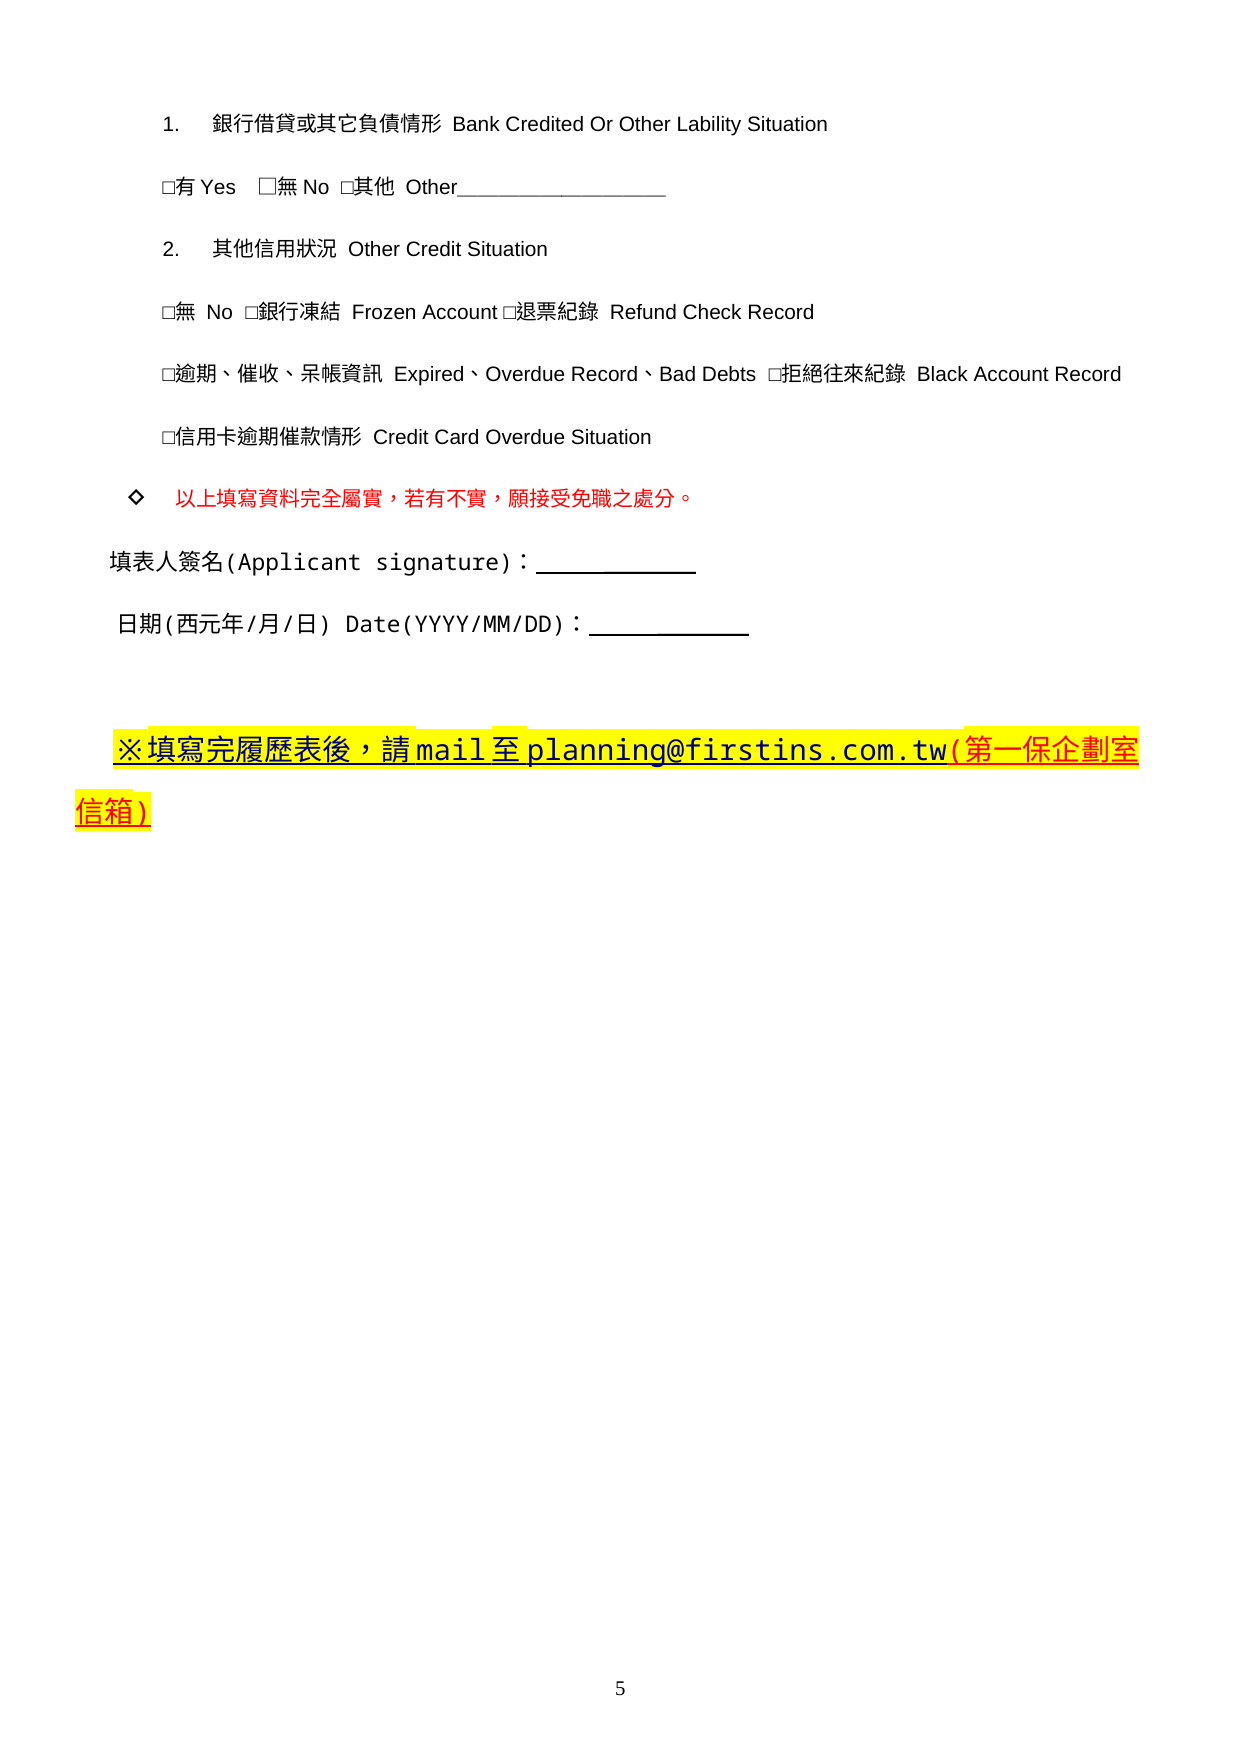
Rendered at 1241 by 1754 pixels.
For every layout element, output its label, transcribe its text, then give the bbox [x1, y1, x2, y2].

text □逾期、催收、呆帳資訊 Expired、Overdue Record、Bad Debts □拒絕往來紀錄 Black Account Record □信用卡逾期催款情形 Credit Card Overdue Situation [162, 331, 1152, 456]
text □有Yes □無No □其他 Other＿＿＿＿＿＿＿＿＿＿ [162, 143, 1152, 206]
list 銀行借貸或其它負債情形 Bank Credited Or Other Lability Situation [162, 81, 1152, 143]
text 填表人簽名(Applicant signature)： ＿＿＿＿ [75, 518, 1152, 581]
text ※填寫完履歷表後，請mail至planning@firstins.com.tw(第一保企劃室信箱) [75, 706, 1165, 831]
text □無 No □銀行凍結 Frozen Account □退票紀錄 Refund Check Record [162, 268, 1152, 331]
list 以上填寫資料完全屬實，若有不實，願接受免職之處分。 [125, 456, 1152, 518]
list 其他信用狀況 Other Credit Situation [162, 206, 1152, 268]
text 日期(西元年/月/日) Date(YYYY/MM/DD)： ＿＿＿＿ [75, 581, 1165, 643]
